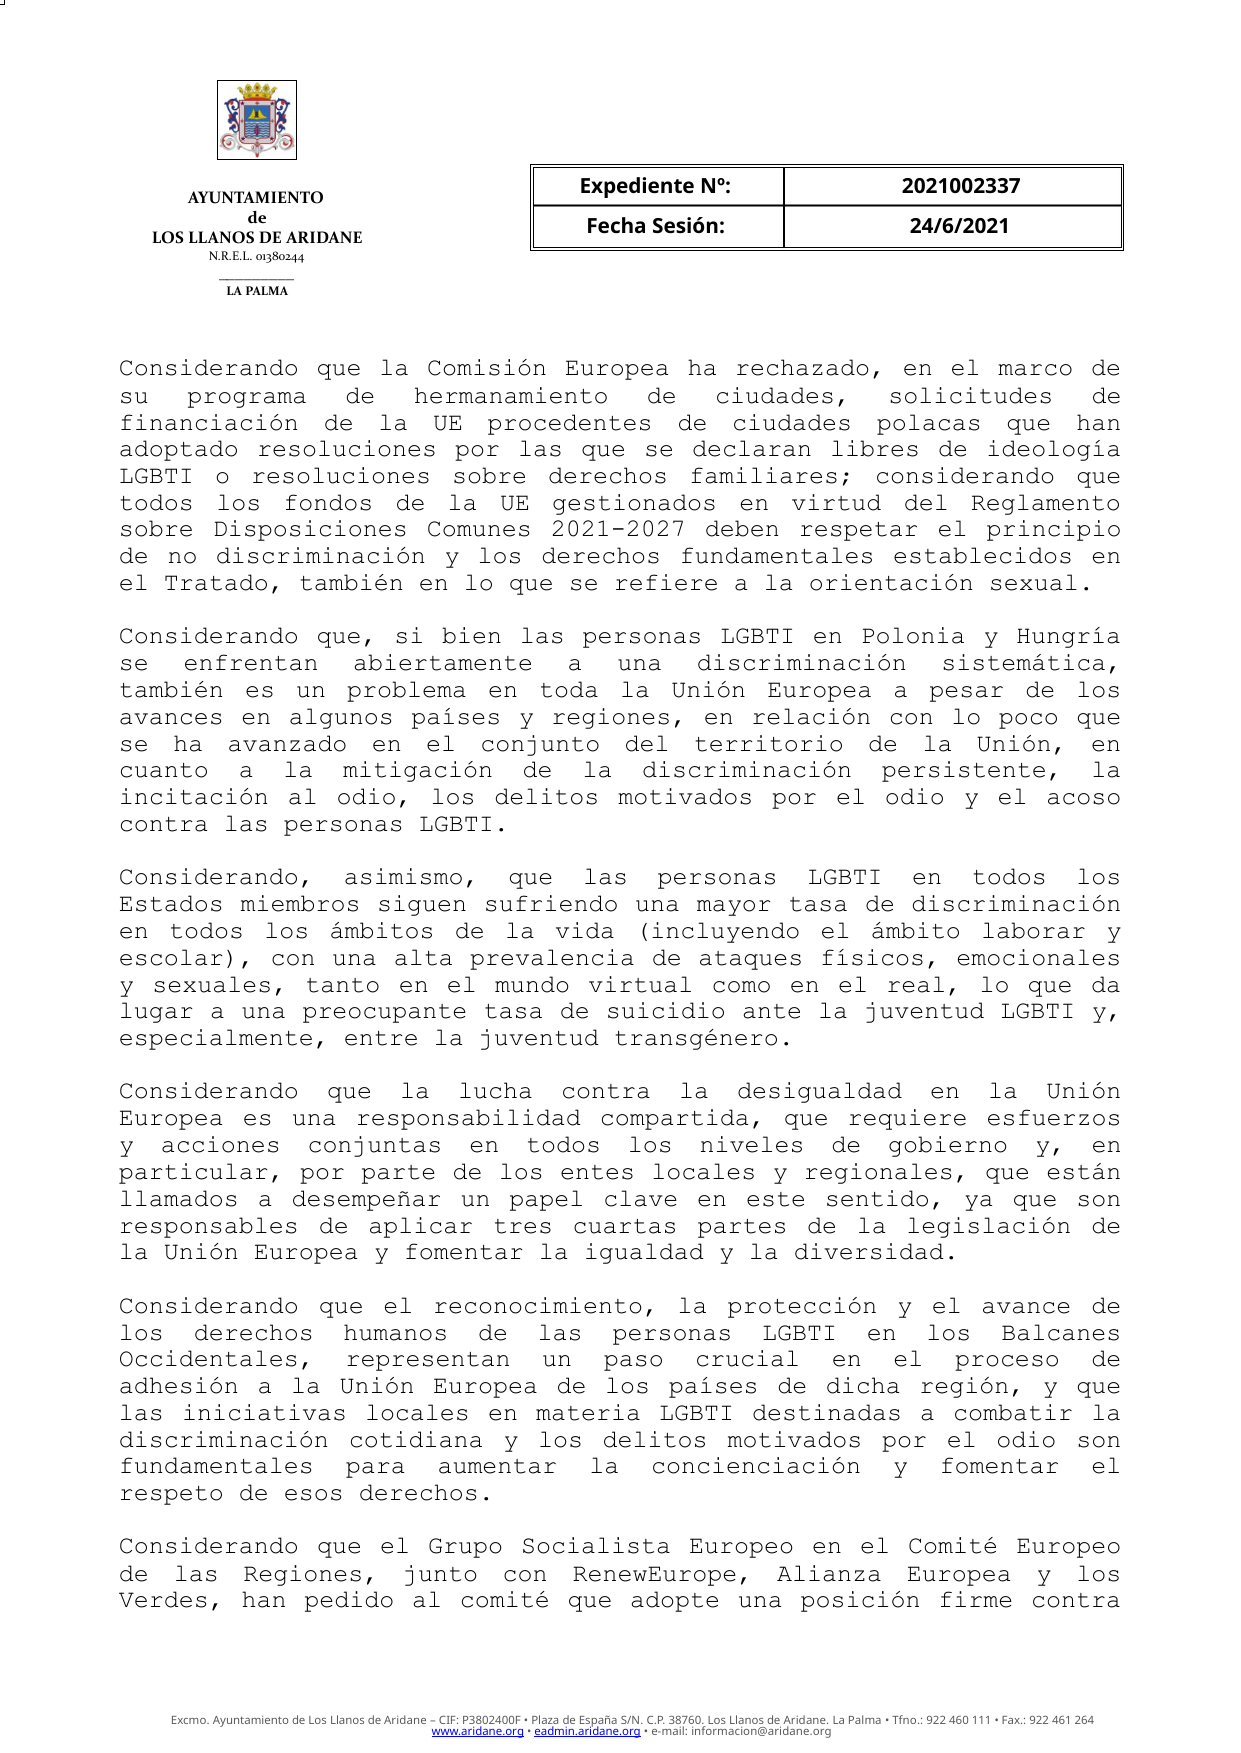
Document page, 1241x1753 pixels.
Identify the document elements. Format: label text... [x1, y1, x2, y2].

text Excmo. Ayuntamiento de Los Llanos de Aridane – CIF: P3802400F • Plaza de España S/N. C.P. 38760. Los Llanos de Aridane. La Palma • Tfno.: 922 460 111 • Fax.: 922 461 264 [171, 1713, 1095, 1727]
text llamados a desempeñar un papel clave en este sentido, ya que son [119, 1185, 1146, 1212]
text Considerando que, si bien las personas LGBTI en Polonia y Hungría [119, 621, 1146, 649]
text adhesión a la Unión Europea de los países de dicha región, y que [119, 1372, 1146, 1399]
text Europea es una responsabilidad compartida, que requiere esfuerzos [119, 1104, 1146, 1131]
text LA PALMA [226, 286, 317, 298]
text 24/6/2021 [909, 214, 1059, 239]
text LGBTI o resoluciones sobre derechos familiares; considerando que [119, 462, 1146, 489]
text contra las personas LGBTI. [119, 810, 1146, 837]
text Fecha Sesión: [586, 214, 761, 239]
text lugar a una preocupante tasa de suicidio ante la juventud LGBTI y, [119, 997, 1146, 1024]
text N.R.E.L. 01380244 [208, 250, 327, 262]
text de no discriminación y los derechos fundamentales establecidos en [119, 542, 1146, 569]
text fundamentales para aumentar la concienciación y fomentar el [119, 1452, 1146, 1479]
text escolar), con una alta prevalencia de ataques físicos, emocionales [119, 944, 1146, 971]
text 2021002337 [902, 173, 1059, 198]
text se ha avanzado en el conjunto del territorio de la Unión, en [119, 730, 1146, 757]
text _ [317, 266, 327, 282]
text Considerando que la lucha contra la desigualdad en la Unión [119, 1076, 1146, 1104]
text Considerando que el reconocimiento, la protección y el avance de [119, 1290, 1146, 1319]
text Estados miembros siguen sufriendo una mayor tasa de discriminación [119, 890, 1146, 917]
text Considerando que el Grupo Socialista Europeo en el Comité Europeo [119, 1531, 1146, 1560]
text LOS LLANOS DE ARIDANE [152, 230, 387, 247]
text incitación al odio, los delitos motivados por el odio y el acoso [119, 783, 1146, 810]
text Verdes, han pedido al comité que adopte una posición firme contra [119, 1586, 1146, 1613]
text Occidentales, representan un paso crucial en el proceso de [119, 1345, 1146, 1372]
text cuanto a la mitigación de la discriminación persistente, la [119, 757, 1146, 783]
text especialmente, entre la juventud transgénero. [119, 1024, 1146, 1051]
text Considerando que la Comisión Europea ha rechazado, en el marco de [119, 353, 1146, 382]
text financiación de la UE procedentes de ciudades polacas que han [119, 408, 1146, 435]
text adoptado resoluciones por las que se declaran libres de ideología [119, 435, 1146, 462]
text AYUNTAMIENTO [188, 190, 387, 207]
text el Tratado, también en lo que se refiere a la orientación sexual. [119, 569, 1146, 596]
text se enfrentan abiertamente a una discriminación sistemática, [119, 649, 1146, 676]
text sobre Disposiciones Comunes 2021-2027 deben respetar el principio [119, 516, 1146, 542]
text la Unión Europea y fomentar la igualdad y la diversidad. [119, 1238, 1146, 1265]
text Expediente Nº: [579, 173, 761, 198]
text todos los fondos de la UE gestionados en virtud del Reglamento [119, 489, 1146, 516]
picture [218, 81, 296, 159]
text _ [219, 266, 226, 279]
text www.aridane.org • eadmin.aridane.org • e-mail: informacion@aridane.org [431, 1724, 834, 1738]
text los derechos humanos de las personas LGBTI en los Balcanes [119, 1319, 1146, 1345]
text las iniciativas locales en materia LGBTI destinadas a combatir la [119, 1399, 1146, 1426]
text avances en algunos países y regiones, en relación con lo poco que [119, 703, 1146, 730]
text particular, por parte de los entes locales y regionales, que están [119, 1158, 1146, 1185]
text discriminación cotidiana y los delitos motivados por el odio son [119, 1426, 1146, 1452]
text de [247, 210, 387, 227]
text en todos los ámbitos de la vida (incluyendo el ámbito laborar y [119, 917, 1146, 944]
picture [531, 165, 1123, 250]
text responsables de aplicar tres cuartas partes de la legislación de [119, 1212, 1146, 1238]
text ________ [226, 266, 317, 282]
text y acciones conjuntas en todos los niveles de gobierno y, en [119, 1131, 1146, 1158]
text Considerando, asimismo, que las personas LGBTI en todos los [119, 862, 1146, 890]
text también es un problema en toda la Unión Europea a pesar de los [119, 676, 1146, 703]
text respeto de esos derechos. [119, 1479, 1146, 1506]
text su programa de hermanamiento de ciudades, solicitudes de [119, 382, 1146, 408]
text y sexuales, tanto en el mundo virtual como en el real, lo que da [119, 971, 1146, 997]
text de las Regiones, junto con RenewEurope, Alianza Europea y los [119, 1560, 1146, 1586]
